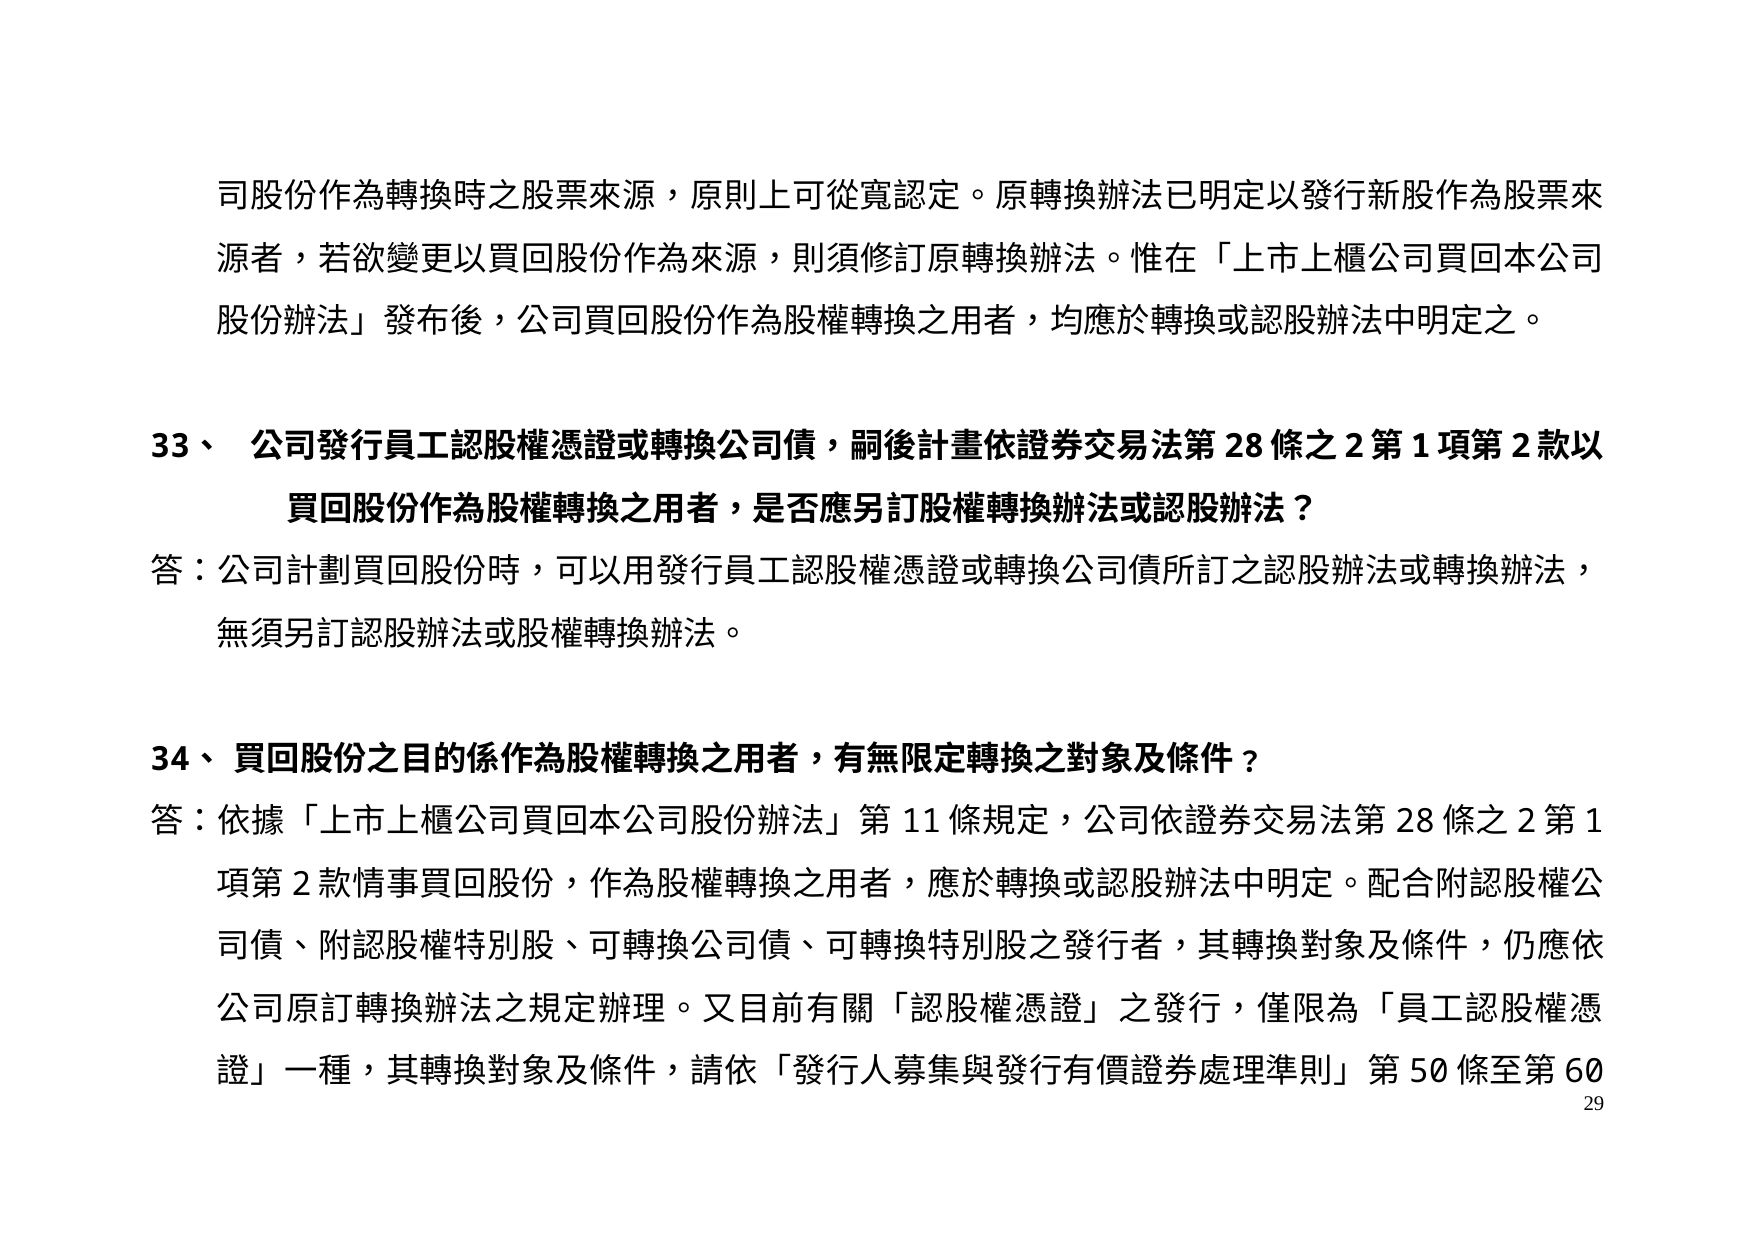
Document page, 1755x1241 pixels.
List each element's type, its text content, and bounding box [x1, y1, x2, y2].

text 答：依據「上市上櫃公司買回本公司股份辦法」第11條之規定，公司買回股份作為股權轉換之用者，應於轉換或認股辦法中明定，惟在本辦法發布前已發行之可轉換公司債或可轉換特別股，於轉換辦法未明定以發行新股或以已發行股份作為轉換時之股票來源者，嗣經董事會決議買回本公司股份作為轉換時之股票來源，原則上可從寬認定。原轉換辦法已明定以發行新股作為股票來源者，若欲變更以買回股份作為來源，則須修訂原轉換辦法。惟在「上市上櫃公司買回本公司股份辦法」發布後，公司買回股份作為股權轉換之用者，均應於轉換或認股辦法中明定之。 [150, 151, 1604, 339]
text 答：公司計劃買回股份時，可以用發行員工認股權憑證或轉換公司債所訂之認股辦法或轉換辦法，無須另訂認股辦法或股權轉換辦法。 [150, 526, 1604, 651]
list 買回股份之目的係作為股權轉換之用者，有無限定轉換之對象及條件﹖ [150, 714, 1604, 776]
text 答：依據「上市上櫃公司買回本公司股份辦法」第11條規定，公司依證券交易法第28條之2第1項第2款情事買回股份，作為股權轉換之用者，應於轉換或認股辦法中明定。配合附認股權公司債、附認股權特別股、可轉換公司債、可轉換特別股之發行者，其轉換對象及條件，仍應依公司原訂轉換辦法之規定辦理。又目前有關「認股權憑證」之發行，僅限為「員工認股權憑證」一種，其轉換對象及條件，請依「發行人募集與發行有價證券處理準則」第50條至第60 [150, 776, 1604, 1089]
list 公司發行員工認股權憑證或轉換公司債，嗣後計畫依證券交易法第28條之2第1項第2款以買回股份作為股權轉換之用者，是否應另訂股權轉換辦法或認股辦法？ [150, 401, 1604, 526]
